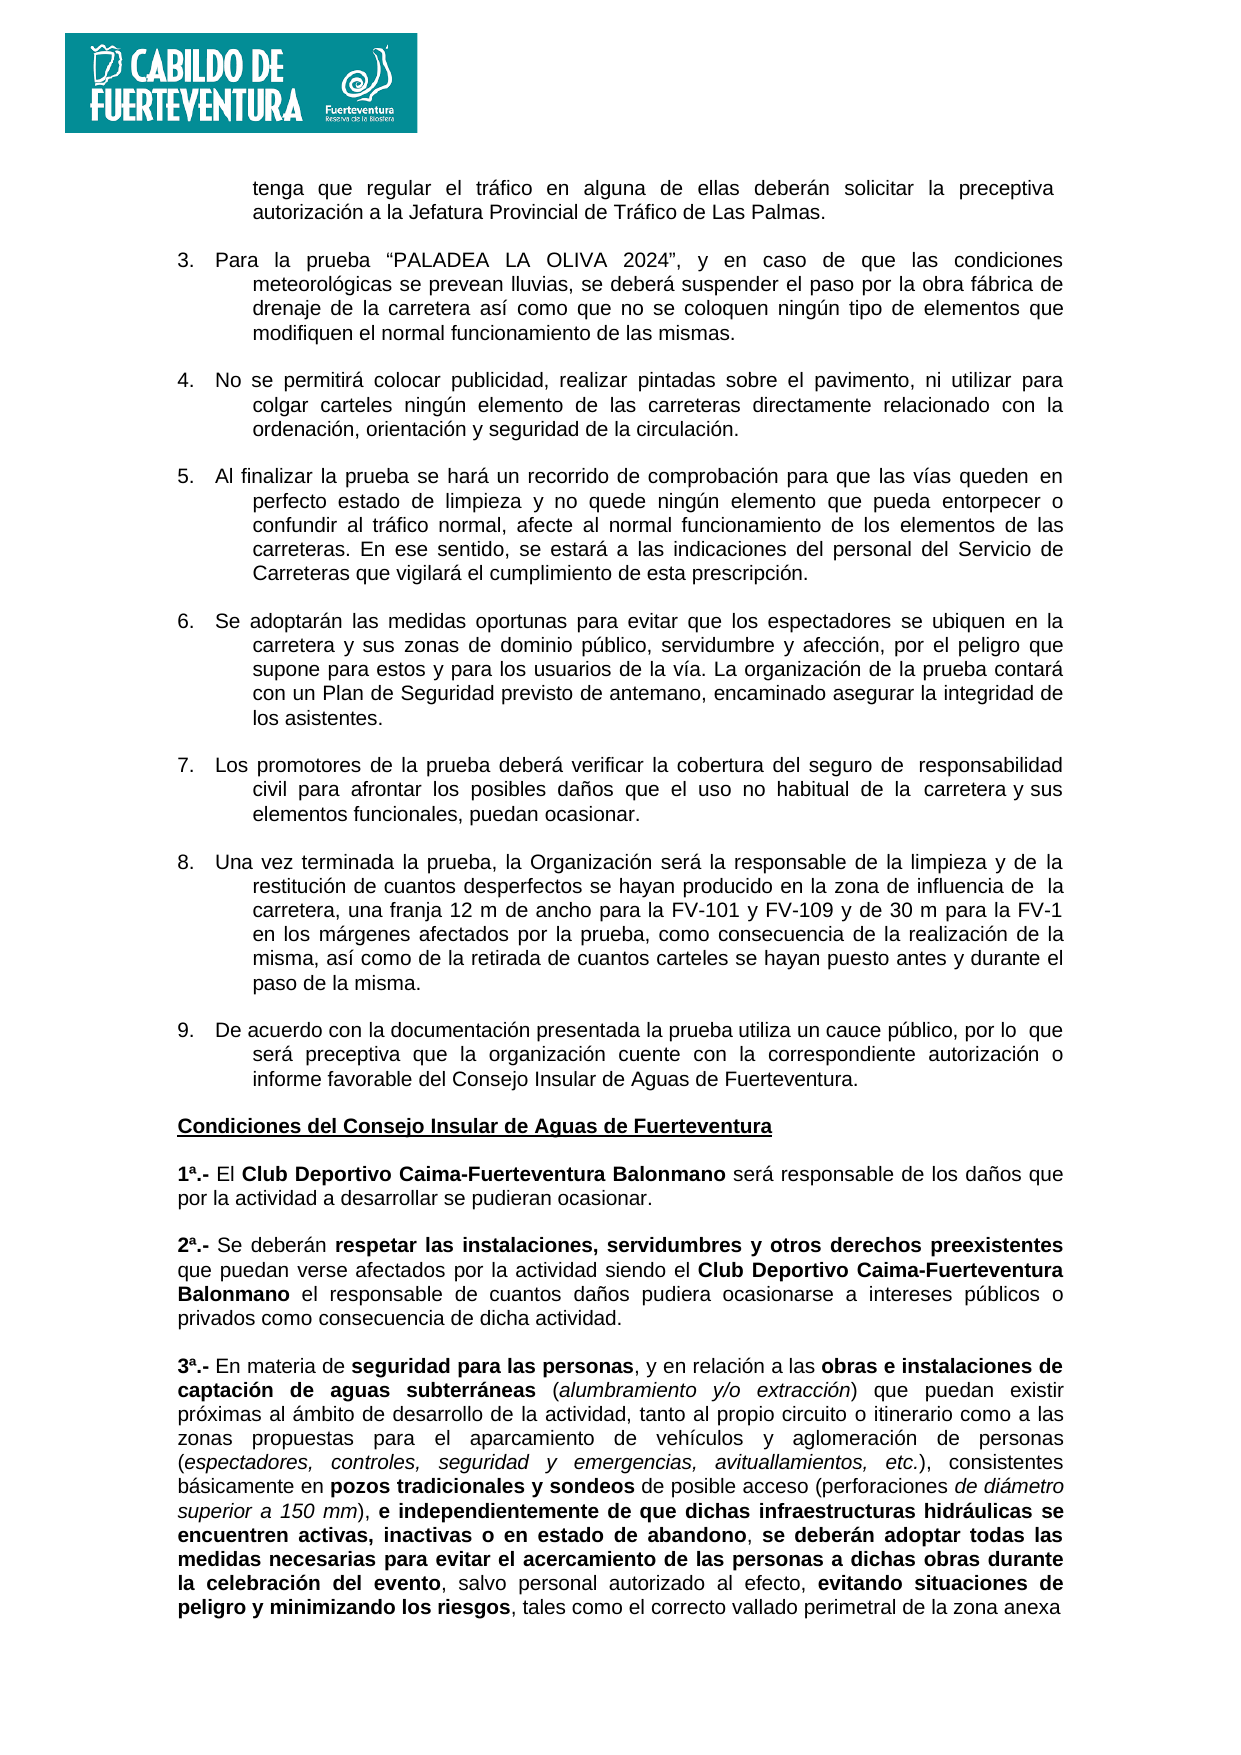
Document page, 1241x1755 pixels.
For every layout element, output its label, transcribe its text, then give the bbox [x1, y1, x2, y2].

list Los promotores de la prueba deberá verificar la cobertura del seguro de responsabilidad civil para afrontar los posibles daños que el uso no habitual de la carretera y sus elementos funcionales, puedan ocasionar. [177, 753, 1064, 825]
list Se adoptarán las medidas oportunas para evitar que los espectadores se ubiquen en la carretera y sus zonas de dominio público, servidumbre y afección, por el peligro que supone para estos y para los usuarios de la vía. La organización de la prueba contará con un Plan de Seguridad previsto de antemano, encaminado asegurar la integridad de los asistentes. [177, 609, 1064, 729]
list Para la prueba “PALADEA LA OLIVA 2024”, y en caso de que las condiciones meteorológicas se prevean lluvias, se deberá suspender el paso por la obra fábrica de drenaje de la carretera así como que no se coloquen ningún tipo de elementos que modifiquen el normal funcionamiento de las mismas. [177, 248, 1064, 344]
text 1ª.- El Club Deportivo Caima-Fuerteventura Balonmano será responsable de los daños que por la actividad a desarrollar se pudieran ocasionar. [177, 1162, 1064, 1210]
text 2ª.- Se deberán respetar las instalaciones, servidumbres y otros derechos preexistentes que puedan verse afectados por la actividad siendo el Club Deportivo Caima-Fuerteventura Balonmano el responsable de cuantos daños pudiera ocasionarse a intereses públicos o privados como consecuencia de dicha actividad. [177, 1233, 1064, 1330]
list Una vez terminada la prueba, la Organización será la responsable de la limpieza y de la restitución de cuantos desperfectos se hayan producido en la zona de influencia de la carretera, una franja 12 m de ancho para la FV-101 y FV-109 y de 30 m para la FV-1 en los márgenes afectados por la prueba, como consecuencia de la realización de la misma, así como de la retirada de cuantos carteles se hayan puesto antes y durante el paso de la misma. [177, 849, 1064, 994]
text Condiciones del Consejo Insular de Aguas de Fuerteventura [177, 1114, 1076, 1138]
list Al finalizar la prueba se hará un recorrido de comprobación para que las vías queden en perfecto estado de limpieza y no quede ningún elemento que pueda entorpecer o confundir al tráfico normal, afecte al normal funcionamiento de los elementos de las carreteras. En ese sentido, se estará a las indicaciones del personal del Servicio de Carreteras que vigilará el cumplimiento de esta prescripción. [177, 464, 1064, 585]
text 3ª.- En materia de seguridad para las personas, y en relación a las obras e instalaciones de captación de aguas subterráneas (alumbramiento y/o extracción) que puedan existir próximas al ámbito de desarrollo de la actividad, tanto al propio circuito o itinerario como a las zonas propuestas para el aparcamiento de vehículos y aglomeración de personas (espectadores, controles, seguridad y emergencias, avituallamientos, etc.), consistentes básicamente en pozos tradicionales y sondeos de posible acceso (perforaciones de diámetro superior a 150 mm), e independientemente de que dichas infraestructuras hidráulicas se encuentren activas, inactivas o en estado de abandono, se deberán adoptar todas las medidas necesarias para evitar el acercamiento de las personas a dichas obras durante la celebración del evento, salvo personal autorizado al efecto, evitando situaciones de peligro y minimizando los riesgos, tales como el correcto vallado perimetral de la zona anexa [177, 1353, 1064, 1619]
list De acuerdo con la documentación presentada la prueba utiliza un cauce público, por lo que será preceptiva que la organización cuente con la correspondiente autorización o informe favorable del Consejo Insular de Aguas de Fuerteventura. [177, 1018, 1064, 1090]
list No se permitirá colocar publicidad, realizar pintadas sobre el pavimento, ni utilizar para colgar carteles ningún elemento de las carreteras directamente relacionado con la ordenación, orientación y seguridad de la circulación. [177, 368, 1064, 441]
text tenga que regular el tráfico en alguna de ellas deberán solicitar la preceptiva autorización a la Jefatura Provincial de Tráfico de Las Palmas. [252, 176, 1063, 224]
